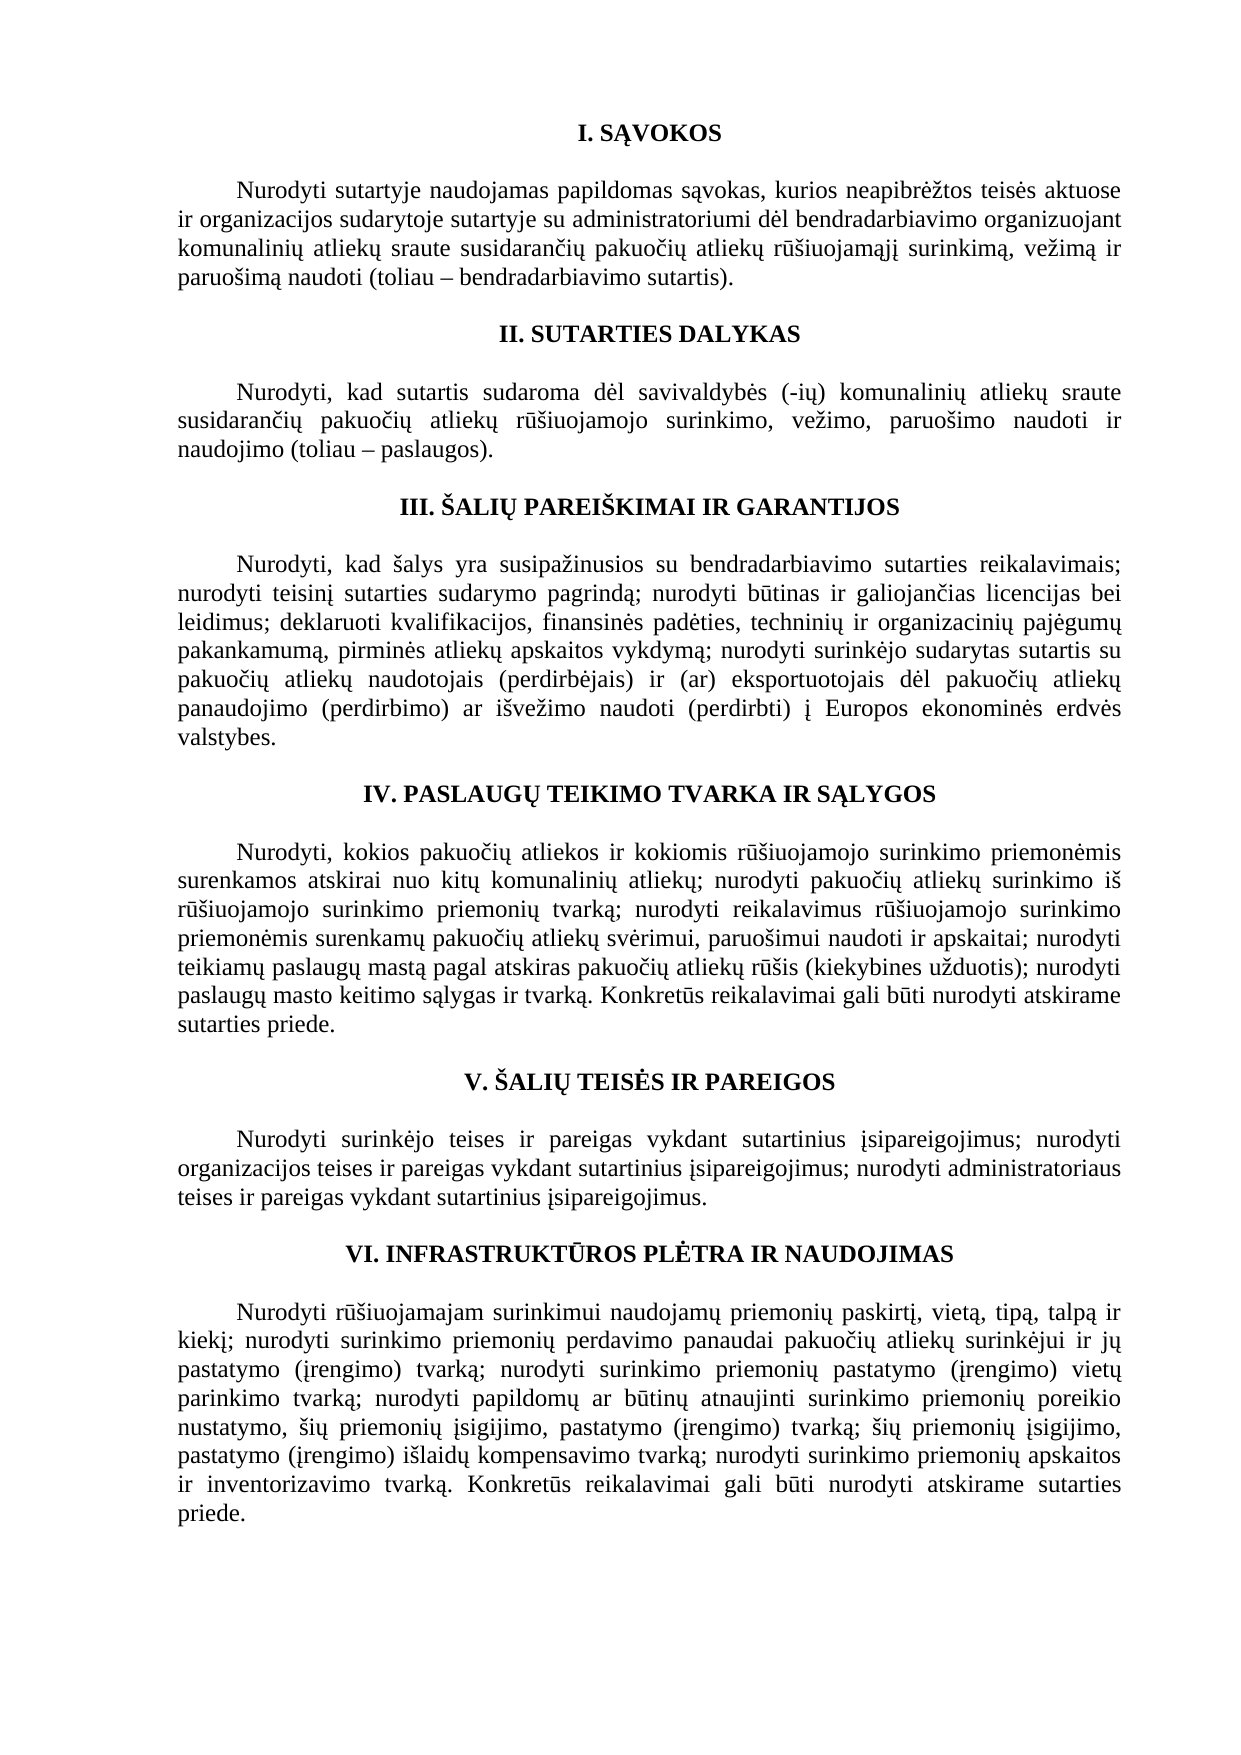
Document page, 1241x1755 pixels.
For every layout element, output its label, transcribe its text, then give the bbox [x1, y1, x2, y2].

text III. ŠALIŲ PAREIŠKIMAI IR GARANTIJOS [177, 492, 1122, 521]
text I. SĄVOKOS [177, 118, 1122, 147]
text Nurodyti surinkėjo teises ir pareigas vykdant sutartinius įsipareigojimus; nurodyti organizacijos teises ir pareigas vykdant sutartinius įsipareigojimus; nurodyti administratoriaus teises ir pareigas vykdant sutartinius įsipareigojimus. [177, 1124, 1122, 1211]
text Nurodyti rūšiuojamajam surinkimui naudojamų priemonių paskirtį, vietą, tipą, talpą ir kiekį; nurodyti surinkimo priemonių perdavimo panaudai pakuočių atliekų surinkėjui ir jų pastatymo (įrengimo) tvarką; nurodyti surinkimo priemonių pastatymo (įrengimo) vietų parinkimo tvarką; nurodyti papildomų ar būtinų atnaujinti surinkimo priemonių poreikio nustatymo, šių priemonių įsigijimo, pastatymo (įrengimo) tvarką; šių priemonių įsigijimo, pastatymo (įrengimo) išlaidų kompensavimo tvarką; nurodyti surinkimo priemonių apskaitos ir inventorizavimo tvarką. Konkretūs reikalavimai gali būti nurodyti atskirame sutarties priede. [177, 1297, 1122, 1527]
text Nurodyti, kad šalys yra susipažinusios su bendradarbiavimo sutarties reikalavimais; nurodyti teisinį sutarties sudarymo pagrindą; nurodyti būtinas ir galiojančias licencijas bei leidimus; deklaruoti kvalifikacijos, finansinės padėties, techninių ir organizacinių pajėgumų pakankamumą, pirminės atliekų apskaitos vykdymą; nurodyti surinkėjo sudarytas sutartis su pakuočių atliekų naudotojais (perdirbėjais) ir (ar) eksportuotojais dėl pakuočių atliekų panaudojimo (perdirbimo) ar išvežimo naudoti (perdirbti) į Europos ekonominės erdvės valstybes. [177, 549, 1122, 751]
text II. SUTARTIES DALYKAS [177, 319, 1122, 348]
text Nurodyti sutartyje naudojamas papildomas sąvokas, kurios neapibrėžtos teisės aktuose ir organizacijos sudarytoje sutartyje su administratoriumi dėl bendradarbiavimo organizuojant komunalinių atliekų sraute susidarančių pakuočių atliekų rūšiuojamąjį surinkimą, vežimą ir paruošimą naudoti (toliau – bendradarbiavimo sutartis). [177, 176, 1122, 291]
text VI. INFRASTRUKTŪROS PLĖTRA IR NAUDOJIMAS [177, 1239, 1122, 1268]
text V. ŠALIŲ TEISĖS IR PAREIGOS [177, 1067, 1122, 1096]
text Nurodyti, kad sutartis sudaroma dėl savivaldybės (-ių) komunalinių atliekų sraute susidarančių pakuočių atliekų rūšiuojamojo surinkimo, vežimo, paruošimo naudoti ir naudojimo (toliau – paslaugos). [177, 377, 1122, 463]
text IV. PASLAUGŲ TEIKIMO TVARKA IR SĄLYGOS [177, 779, 1122, 808]
text Nurodyti, kokios pakuočių atliekos ir kokiomis rūšiuojamojo surinkimo priemonėmis surenkamos atskirai nuo kitų komunalinių atliekų; nurodyti pakuočių atliekų surinkimo iš rūšiuojamojo surinkimo priemonių tvarką; nurodyti reikalavimus rūšiuojamojo surinkimo priemonėmis surenkamų pakuočių atliekų svėrimui, paruošimui naudoti ir apskaitai; nurodyti teikiamų paslaugų mastą pagal atskiras pakuočių atliekų rūšis (kiekybines užduotis); nurodyti paslaugų masto keitimo sąlygas ir tvarką. Konkretūs reikalavimai gali būti nurodyti atskirame sutarties priede. [177, 837, 1122, 1038]
